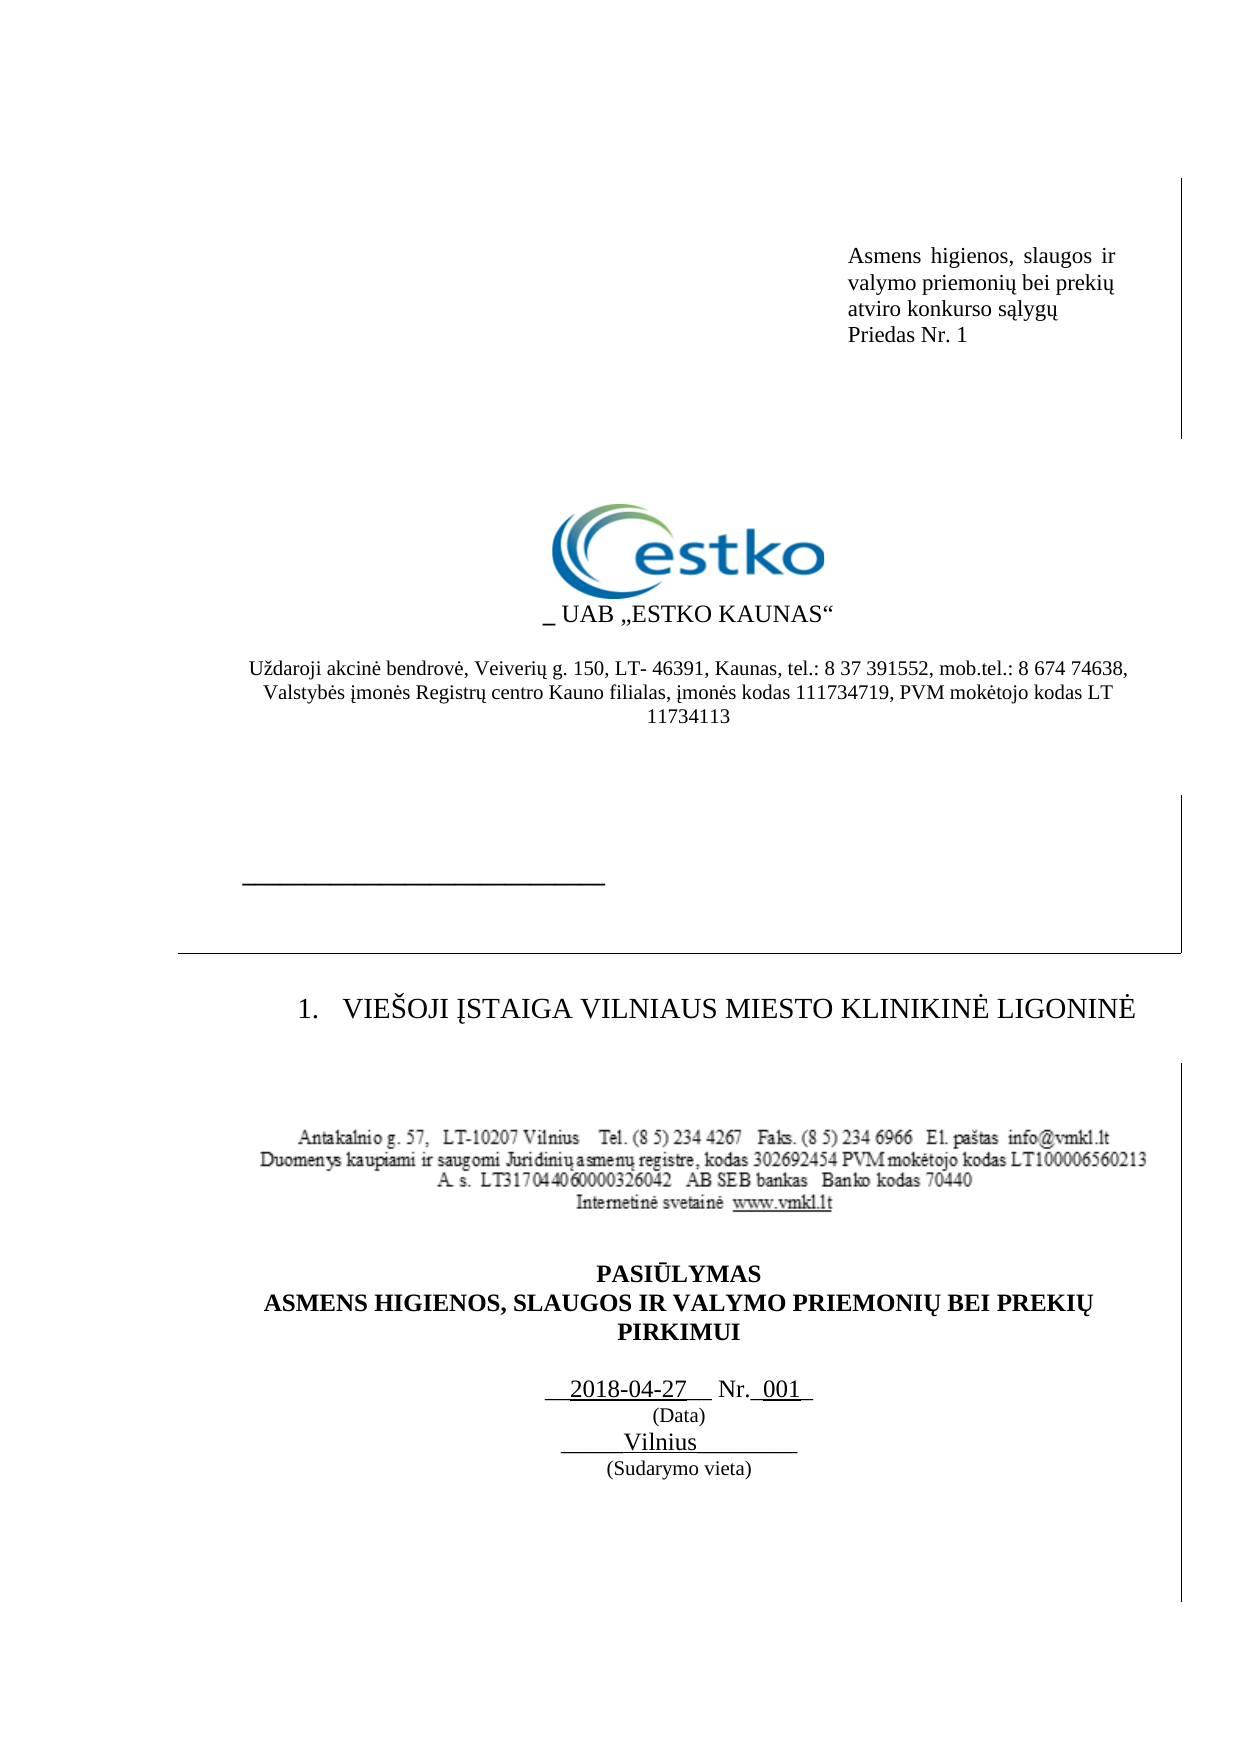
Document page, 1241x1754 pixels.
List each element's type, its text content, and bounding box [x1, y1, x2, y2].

text Asmens higienos, slaugos ir valymo priemonių bei prekių [784, 178, 1180, 230]
text Uždaroji akcinė bendrovė, Veiverių g. 150, LT- 46391, Kaunas, tel.: 8 37 391552, mob.tel.: 8 674 74638, Valstybės įmonės Registrų centro Kauno filialas, įmonės kodas 111734719, PVM mokėtojo kodas LT 11734113 [178, 591, 1199, 793]
text (Data) [178, 1338, 1180, 1362]
text _ UAB „ESTKO KAUNAS“ [178, 534, 552, 591]
text atviro konkurso sąlygų [784, 230, 1180, 256]
text _____________________________ [178, 795, 1180, 952]
text PASIŪLYMAS [582, 1194, 634, 1200]
text PASIŪLYMAS [178, 1194, 1180, 1223]
text Priedas Nr. 1 [784, 256, 1180, 348]
text PIRKIMUI [178, 1251, 1180, 1280]
text ASMENS HIGIENOS, SLAUGOS IR VALYMO PRIEMONIŲ BEI PREKIŲ [178, 1223, 1180, 1251]
text __2018-04-27__ Nr._001_ [178, 1309, 1180, 1338]
text _ UAB „ESTKO KAUNAS“ [825, 534, 1199, 591]
text (Sudarymo vieta) [178, 1391, 1180, 1480]
text _____Vilnius________ [178, 1362, 1180, 1391]
subtitle VIEŠOJI ĮSTAIGA VILNIAUS MIESTO KLINIKINĖ LIGONINĖ [252, 991, 1181, 1024]
